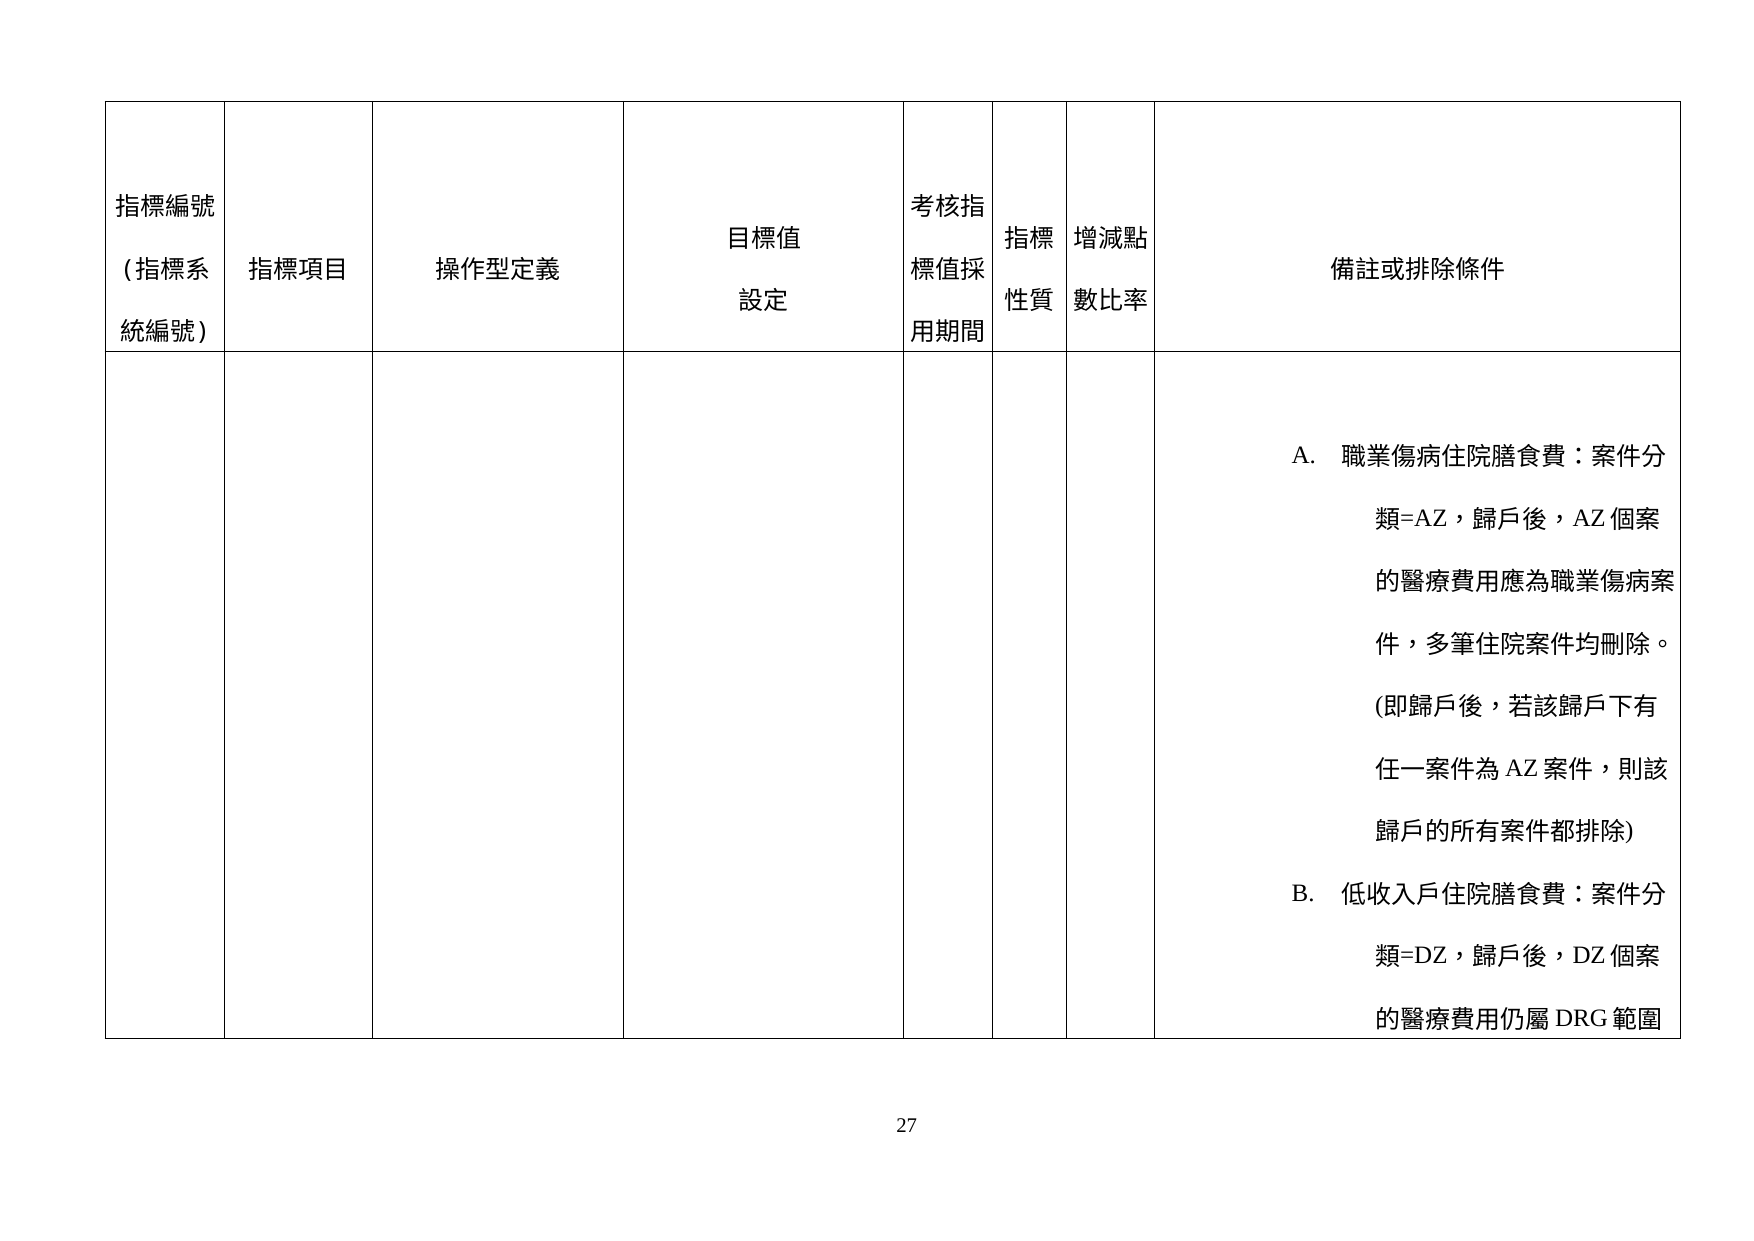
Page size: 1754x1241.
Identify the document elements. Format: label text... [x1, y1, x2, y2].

table_header 指標編號 (指標系統編號) [106, 102, 224, 351]
table_cell [225, 352, 372, 1038]
table_header 增減點數比率 [1067, 102, 1154, 351]
table_cell [106, 352, 224, 1038]
table_header 備註或排除條件 [1155, 102, 1680, 351]
table_cell [1067, 352, 1154, 1038]
table_header 目標值 設定 [624, 102, 903, 351]
table_cell [373, 352, 623, 1038]
table_header 操作型定義 [373, 102, 623, 351]
table_header 指標 性質 [993, 102, 1066, 351]
table_cell 分子分母之母體資料範圍皆需限定為DRGs案件。 分母定義：CMI_3日內跨院急診率= Σ (各DRG案件數＊各DRG相對權重_3日內跨院急診率) /DRGs總案件數 分子定義： 住院DRGs案件之出院後3日內跨院急診率= 住院DRGs案件出院後3日內跨院急診案件數/ DRGs出院案件數 ※DRGs案件：需為本署醫管組公告的DRG碼範圍內，相對權重>0的DRG碼，且排除下列住院案件：(說明：在排除下列住院案件時，除DZ案件直接排除該筆清單外，該住院歸戶案件下任一筆清單符合排除條件時，則該住院歸戶案件排除) 主診斷為癌症（前3碼為C00-C96、全碼為Z510、Z511、Z5111、Z5112、Z08）、主診斷為性態未明腫瘤(前3碼為D37-D48、全碼為J8481、C944、C946)案件 主或次診斷為臟器移植併發症及後續住院(前4碼為Z940-Z944、前5碼為T8600-T8649、T8690-T8699、Z9481-Z9484、前6碼為D89810-D89813、T86810-T86819、T86850-T86859、全碼為T865、Z946、Z9489、Z949)案件 MDC19、MDC20之精神科案件。 主或次診斷為愛滋病(B20)、先天性凝血因子異常(D66、D67、D681、D682、D684)及衛生福利部公告之罕見疾病案件。 判斷罕見疾病案件的方式：住院清單檔中，案件分類非5且符合下列任一條件者即為衛生褔利部公告之罕見疾病案件 不適Tw-DRGs案件特殊註記(TW_DRGS_SUIT_MARK)為5。 ICD錯誤碼(ICD9CM_ERR_CODE_1)欄位第1碼到第 20碼(費用年月「201001~201206」是抓第1碼到第5碼)中有出現5且TW-DRGS碼(TW-DRGS)為空白。 試辦計畫案件。 乳癌醫療給付改善方案試辦計畫：病患來源代碼=N、C、R 慢性肝炎醫療給付改善方案試辦計畫：給付類別=M 安寧試辦計畫：(案件分類=4且給付類別=A)或醫令代碼前三碼為P44 呼吸器試辦計畫：案件分類=4且給付類別=9 週產期試辦計畫：給付類別=D 急性後期照護試辦計畫（PAC）的上游醫院：申報任一醫令代碼為P5113B（下轉評估費）、P5118B(不同團隊下轉醫院評估費)、P5123B(急性醫療醫院轉銜作業獎勵費)； 承作醫院：案件分類為4且試辦計畫為1，依歸戶排除。(費用年月「201401起」才加此條件) 住院日超過30日之個案。 急性病床天數+慢性病床天數>30天 (歸戶後，若該歸戶未申報醫令類別Z，則以累積切帳的【急床+慢床】加總為住院天數；若有申報醫令類別Z，則以切帳最後一筆(即代表案件)的【急床+慢床】為住院天數，住院天數>30天則該歸戶下所有案件皆排除) 使用Extracorporeal Membrane Oxygenation(ECMO)(任一主次處置碼5A15223)之案件。 住院安寧照護案件(案件分類=6)。 其他非屬「醫院醫療給付費用總額」範圍之案件。 醫事機構代碼前二碼為21-27及31-35者。 特約類別非1-4者。 職業傷病案件：部分負擔代碼(PART_CODE)為006或案件分類=A1、A2、A3、A4 代辦膳食費： 職業傷病住院膳食費：案件分類=AZ，歸戶後，AZ個案的醫療費用應為職業傷病案件，多筆住院案件均刪除。(即歸戶後，若該歸戶下有任一案件為AZ案件，則該歸戶的所有案件都排除) 低收入戶住院膳食費：案件分類=DZ，歸戶後，DZ個案的醫療費用仍屬DRG範圍需保留。(即DZ案件直接排除) 精神科強制住院：病患來源=S(代辦精神病嚴重病人送醫及強制住院)或案件分類=B1 結核病代辦案件：部分負擔代碼(PART_CODE)為005或案件分類=C4。 後天免疫缺乏症候群：案件分類為=C1 資訊不完整或錯誤之資料排除(歸戶後處理)： 編碼錯誤：審核結果DRG(EXM_RESULT_DRG_1)及審核結果MDC(EXM_RESULT_MDC_1)均為空白。 尚未出院案件：出院日期(OUT_DATE) 為空白。 申報起迄不連續：申報起日(APPL_S_DATE)與申報迄日(APPL_E_DATE)不連續。同歸戶下的案件依申報起日、申報迄日排序後，若每筆案件都符合「後一筆的申報起日-該筆申報迄日<=1」，就算有連續。 第一筆資料申報起日(APPL_S_DATE)與入院日期(IN_DATE)不相等。 費用為0：申請費用點數(APPL_DOT)+部分負擔金額(PART_AMT)=0。 住院日數為0：急性病床天數(ACU_BED_DAYS)+慢性病床天數(CHR_BED_DAYS)=0 健康新生兒被視為病童：部分負擔代碼(PART_CODE)為903且僅申報57114C、57115C、57116C等3項醫令代碼(ORDER_CODE)之案件。 暫以論量計酬申報之案件：不適Tw-DRGs案件特殊註記(TW_DRGS_SUIT_MARK)為G。 急慢性病床天數不符： 出院日期(OUT_DATE)=入院日期(IN_DATE)，且出院日期(OUT_DATE)- 入院日期(IN_DATE)+1≠急性病床天數(ACU_BED_DAYS)+慢性病床天數(CHR_BED_DAYS)。 出院日期(OUT_DATE)-入院日期(IN_DATE)>急性病床天數(ACU_BED_DAYS)+慢性病床天數(CHR_BED_DAYS)且無任何一筆病患來源(PAT_SOURCE)為4者。 出院日期(OUT_DATE)-入院日期(IN_DATE)<急性病床天數(ACU_BED_DAYS)+慢性病床天數(CHR_BED_DAYS) 使用主動脈內氣球幫浦(IABP)個案：任一處置碼為5A02110、5A02210且特材醫令前五碼為CBA01。(費用年月「201407起」才加此條件)。 任一診斷為生產有合併植入性胎盤(前4碼為O720-O723、O730-O731、前5碼為O4381-O4393、前6碼為O43011-O43199、O43211-O43239)、產後大出血(O721)或產後血液凝固缺損(O723)之案件。 複雜性多重骨盆腔器官脫垂，須同時施行骨盆腔多器官重建手術之個案。 【不適用Tw-DRGs案件特殊註記】為D的案件(依清單排除)。 ※ 案件數：相同【院所、住院日、ID、生日】下，取出院日最晚的那一筆為代表歸戶，若相同【院所、住院日、ID、生日、出院日】仍有多筆, 則取申報期間(起)最晚那一筆為代表作為一個案件，並以該代表案件之DRG為該歸戶之代表DRG。 ※3日內跨院急診案件數：以出院案件為母體，部分負擔非903之案件，按【ID、生日】跨院勾稽距離出院日0至3日內的部分負擔非903急診案件；部分負擔903之案件，按【ID、生日、科別】跨院勾稽距離出院日0至3日內的部分負擔903急診案件。 急診案件：案件分類02且部分負擔第2碼為0。 生日：因急診沒有CHILD_BIRTHDAY，改以BIRTHDAY勾稽。 科別：若同歸戶同DRG申報多筆科別，取清單編號最大的科別為代表。 ※各DRG相對權重_3日內跨院急診率：全國各DRG 之3日內跨院急診率/全國所有DRGs案件之3日內跨院急診率。 說明：此權重由本系統運算，99年的權重以97年為基期計算；100年起的權重以98年為基期計算；10307~10312的權重以101年為基期計算。104年起的權重以102年為基期計算。 105年起的權重以103年為基期計算。 [1155, 352, 1680, 1038]
table_cell [993, 352, 1066, 1038]
table_cell [624, 352, 903, 1038]
table_cell [904, 352, 992, 1038]
table_header 指標項目 [225, 102, 372, 351]
table_header 考核指標值採用期間 [904, 102, 992, 351]
